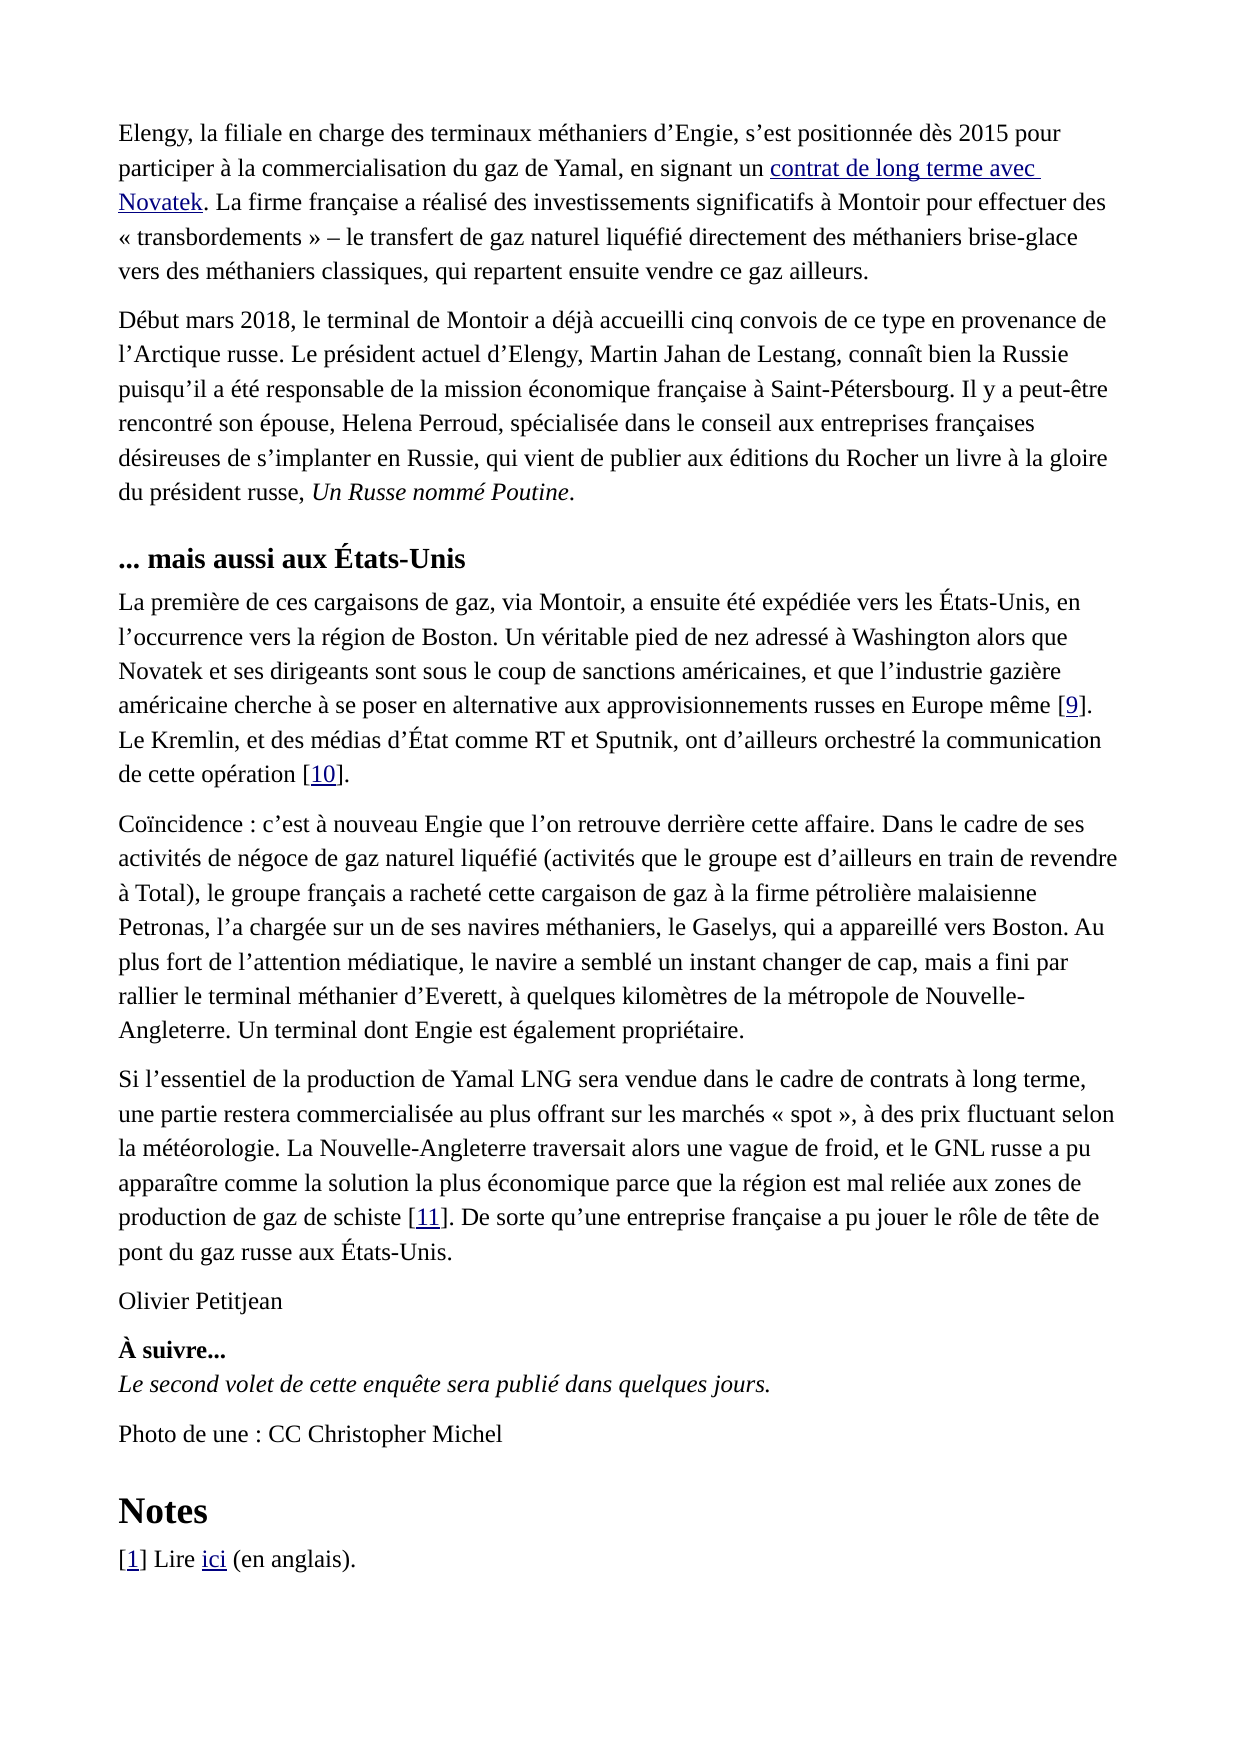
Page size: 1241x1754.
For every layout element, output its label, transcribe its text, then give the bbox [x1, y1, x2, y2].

text [1] Lire ici (en anglais). [118, 1544, 1122, 1573]
text Début mars 2018, le terminal de Montoir a déjà accueilli cinq convois de ce type en provenance de l’Arctique russe. Le président actuel d’Elengy, Martin Jahan de Lestang, connaît bien la Russie puisqu’il a été responsable de la mission économique française à Saint-Pétersbourg. Il y a peut-être rencontré son épouse, Helena Perroud, spécialisée dans le conseil aux entreprises françaises désireuses de s’implanter en Russie, qui vient de publier aux éditions du Rocher un livre à la gloire du président russe, Un Russe nommé Poutine. [118, 305, 1122, 506]
text Photo de une : CC Christopher Michel [118, 1419, 1122, 1447]
text Si l’essentiel de la production de Yamal LNG sera vendue dans le cadre de contrats à long terme, une partie restera commercialisée au plus offrant sur les marchés « spot », à des prix fluctuant selon la météorologie. La Nouvelle-Angleterre traversait alors une vague de froid, et le GNL russe a pu apparaître comme la solution la plus économique parce que la région est mal reliée aux zones de production de gaz de schiste [11]. De sorte qu’une entreprise française a pu jouer le rôle de tête de pont du gaz russe aux États-Unis. [118, 1064, 1122, 1266]
text La première de ces cargaisons de gaz, via Montoir, a ensuite été expédiée vers les États-Unis, en l’occurrence vers la région de Boston. Un véritable pied de nez adressé à Washington alors que Novatek et ses dirigeants sont sous le coup de sanctions américaines, et que l’industrie gazière américaine cherche à se poser en alternative aux approvisionnements russes en Europe même [9]. Le Kremlin, et des médias d’État comme RT et Sputnik, ont d’ailleurs orchestré la communication de cette opération [10]. [118, 587, 1122, 788]
text Elengy, la filiale en charge des terminaux méthaniers d’Engie, s’est positionnée dès 2015 pour participer à la commercialisation du gaz de Yamal, en signant un contrat de long terme avec Novatek. La firme française a réalisé des investissements significatifs à Montoir pour effectuer des « transbordements » – le transfert de gaz naturel liquéfié directement des méthaniers brise-glace vers des méthaniers classiques, qui repartent ensuite vendre ce gaz ailleurs. [118, 118, 1122, 285]
subtitle ... mais aussi aux États-Unis [118, 541, 1122, 575]
text Coïncidence : c’est à nouveau Engie que l’on retrouve derrière cette affaire. Dans le cadre de ses activités de négoce de gaz naturel liquéfié (activités que le groupe est d’ailleurs en train de revendre à Total), le groupe français a racheté cette cargaison de gaz à la firme pétrolière malaisienne Petronas, l’a chargée sur un de ses navires méthaniers, le Gaselys, qui a appareillé vers Boston. Au plus fort de l’attention médiatique, le navire a semblé un instant changer de cap, mais a fini par rallier le terminal méthanier d’Everett, à quelques kilomètres de la métropole de Nouvelle-Angleterre. Un terminal dont Engie est également propriétaire. [118, 809, 1122, 1044]
subtitle Notes [118, 1488, 1122, 1532]
text À suivre... Le second volet de cette enquête sera publié dans quelques jours. [118, 1335, 1122, 1398]
text Olivier Petitjean [118, 1286, 1122, 1315]
